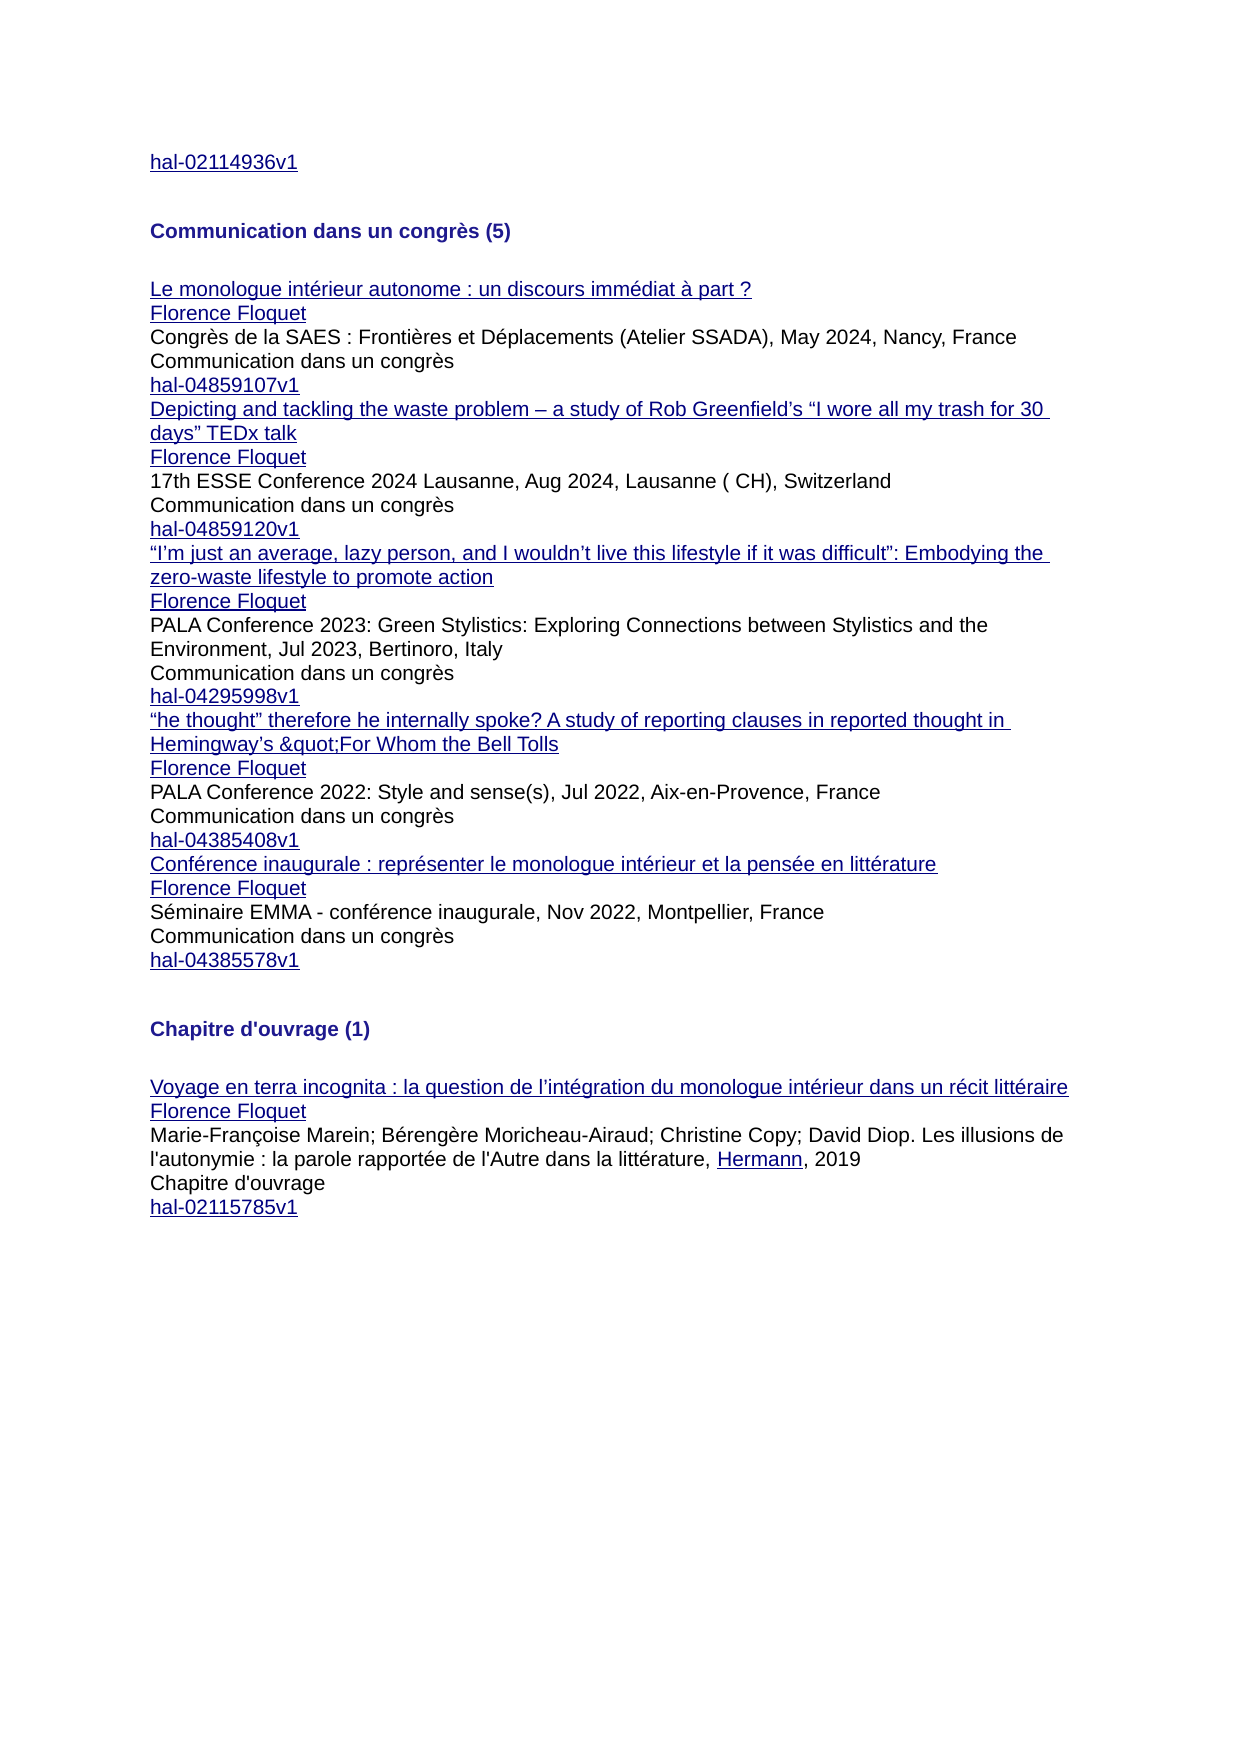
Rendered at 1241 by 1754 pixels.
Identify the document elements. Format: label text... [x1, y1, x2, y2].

table_cell Depicting and tackling the waste problem – a study of Rob Greenfield’s “I wore all my trash for 30 days” TEDx talk Florence Floquet 17th ESSE Conference 2024 Lausanne, Aug 2024, Lausanne ( CH), Switzerland Communication dans un congrès hal-04859120v1 [150, 397, 1090, 541]
table_cell “he thought” therefore he internally spoke? A study of reporting clauses in reported thought in Hemingway’s &quot;For Whom the Bell Tolls Florence Floquet PALA Conference 2022: Style and sense(s), Jul 2022, Aix-en-Provence, France Communication dans un congrès hal-04385408v1 [150, 708, 1090, 852]
subtitle Chapitre d'ouvrage (1) [150, 1017, 1090, 1041]
table_cell Conférence inaugurale : représenter le monologue intérieur et la pensée en littérature Florence Floquet Séminaire EMMA - conférence inaugurale, Nov 2022, Montpellier, France Communication dans un congrès hal-04385578v1 [150, 852, 1090, 972]
table_header Le monologue intérieur autonome : un discours immédiat à part ? Florence Floquet Congrès de la SAES : Frontières et Déplacements (Atelier SSADA), May 2024, Nancy, France Communication dans un congrès hal-04859107v1 [150, 277, 1090, 397]
table_cell “I’m just an average, lazy person, and I wouldn’t live this lifestyle if it was difficult”: Embodying the zero-waste lifestyle to promote action Florence Floquet PALA Conference 2023: Green Stylistics: Exploring Connections between Stylistics and the Environment, Jul 2023, Bertinoro, Italy Communication dans un congrès hal-04295998v1 [150, 541, 1090, 708]
table_header Voyage en terra incognita : la question de l’intégration du monologue intérieur dans un récit littéraire Florence Floquet Marie-Françoise Marein; Bérengère Moricheau-Airaud; Christine Copy; David Diop. Les illusions de l'autonymie : la parole rapportée de l'Autre dans la littérature, Hermann, 2019 Chapitre d'ouvrage hal-02115785v1 [150, 1075, 1090, 1219]
table_cell hal-02114936v1 [150, 150, 1090, 174]
subtitle Communication dans un congrès (5) [150, 219, 1090, 243]
